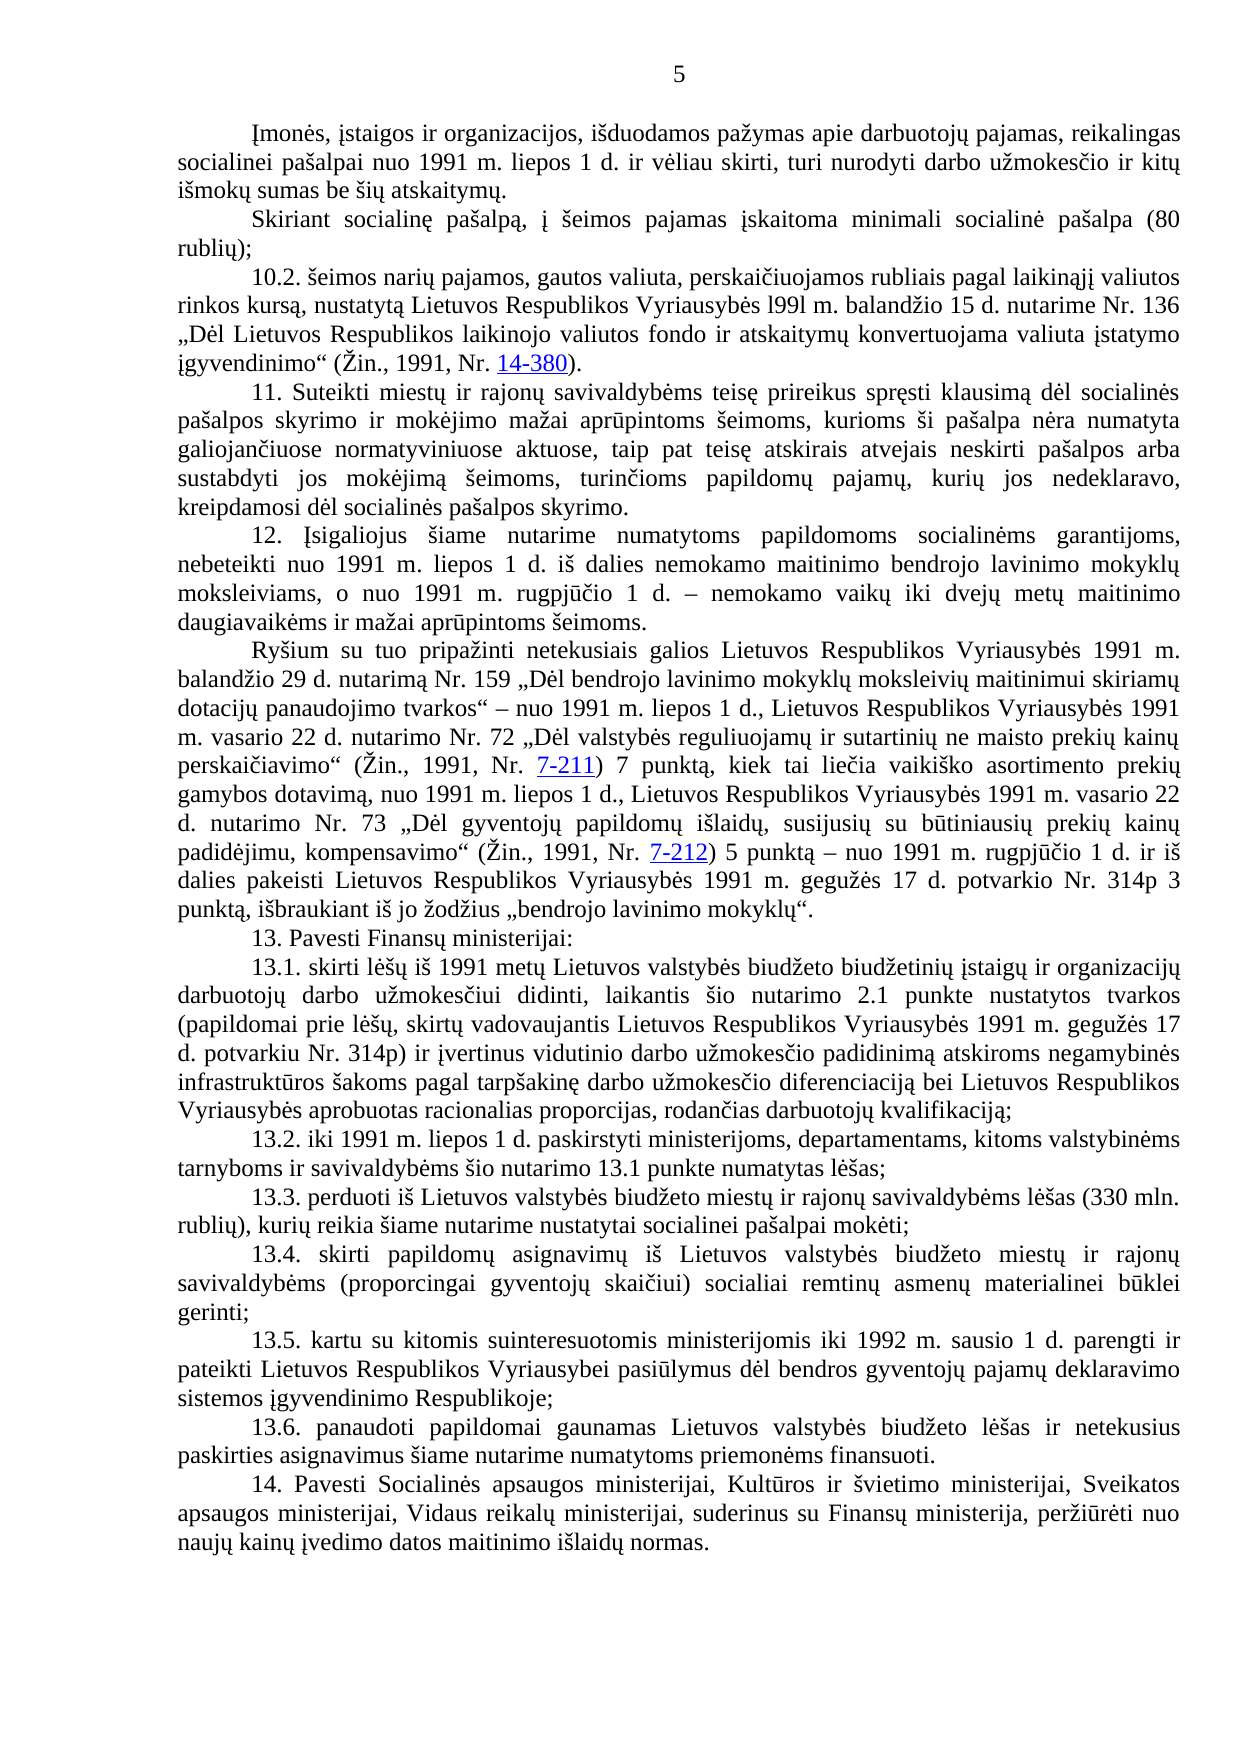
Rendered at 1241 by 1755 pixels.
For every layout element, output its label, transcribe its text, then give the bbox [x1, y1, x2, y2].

text 13.5. kartu su kitomis suinteresuotomis ministerijomis iki 1992 m. sausio 1 d. parengti ir pateikti Lietuvos Respublikos Vyriausybei pasiūlymus dėl bendros gyventojų pajamų deklaravimo sistemos įgyvendinimo Respublikoje; [177, 1326, 1181, 1412]
text 13.2. iki 1991 m. liepos 1 d. paskirstyti ministerijoms, departamentams, kitoms valstybinėms tarnyboms ir savivaldybėms šio nutarimo 13.1 punkte numatytas lėšas; [177, 1124, 1181, 1182]
text Įmonės, įstaigos ir organizacijos, išduodamos pažymas apie darbuotojų pajamas, reikalingas socialinei pašalpai nuo 1991 m. liepos 1 d. ir vėliau skirti, turi nurodyti darbo užmokesčio ir kitų išmokų sumas be šių atskaitymų. [177, 118, 1181, 204]
text 13.6. panaudoti papildomai gaunamas Lietuvos valstybės biudžeto lėšas ir netekusius paskirties asignavimus šiame nutarime numatytoms priemonėms finansuoti. [177, 1412, 1181, 1469]
text 13.1. skirti lėšų iš 1991 metų Lietuvos valstybės biudžeto biudžetinių įstaigų ir organizacijų darbuotojų darbo užmokesčiui didinti, laikantis šio nutarimo 2.1 punkte nustatytos tvarkos (papildomai prie lėšų, skirtų vadovaujantis Lietuvos Respublikos Vyriausybės 1991 m. gegužės 17 d. potvarkiu Nr. 314p) ir įvertinus vidutinio darbo užmokesčio padidinimą atskiroms negamybinės infrastruktūros šakoms pagal tarpšakinę darbo užmokesčio diferenciaciją bei Lietuvos Respublikos Vyriausybės aprobuotas racionalias proporcijas, rodančias darbuotojų kvalifikaciją; [177, 952, 1181, 1124]
text 13.3. perduoti iš Lietuvos valstybės biudžeto miestų ir rajonų savivaldybėms lėšas (330 mln. rublių), kurių reikia šiame nutarime nustatytai socialinei pašalpai mokėti; [177, 1182, 1181, 1239]
text 13.4. skirti papildomų asignavimų iš Lietuvos valstybės biudžeto miestų ir rajonų savivaldybėms (proporcingai gyventojų skaičiui) socialiai remtinų asmenų materialinei būklei gerinti; [177, 1239, 1181, 1326]
text Skiriant socialinę pašalpą, į šeimos pajamas įskaitoma minimali socialinė pašalpa (80 rublių); [177, 204, 1181, 262]
text 11. Suteikti miestų ir rajonų savivaldybėms teisę prireikus spręsti klausimą dėl socialinės pašalpos skyrimo ir mokėjimo mažai aprūpintoms šeimoms, kurioms ši pašalpa nėra numatyta galiojančiuose normatyviniuose aktuose, taip pat teisę atskirais atvejais neskirti pašalpos arba sustabdyti jos mokėjimą šeimoms, turinčioms papildomų pajamų, kurių jos nedeklaravo, kreipdamosi dėl socialinės pašalpos skyrimo. [177, 377, 1181, 521]
text Ryšium su tuo pripažinti netekusiais galios Lietuvos Respublikos Vyriausybės 1991 m. balandžio 29 d. nutarimą Nr. 159 „Dėl bendrojo lavinimo mokyklų moksleivių maitinimui skiriamų dotacijų panaudojimo tvarkos“ – nuo 1991 m. liepos 1 d., Lietuvos Respublikos Vyriausybės 1991 m. vasario 22 d. nutarimo Nr. 72 „Dėl valstybės reguliuojamų ir sutartinių ne maisto prekių kainų perskaičiavimo“ (Žin., 1991, Nr. 7-211) 7 punktą, kiek tai liečia vaikiško asortimento prekių gamybos dotavimą, nuo 1991 m. liepos 1 d., Lietuvos Respublikos Vyriausybės 1991 m. vasario 22 d. nutarimo Nr. 73 „Dėl gyventojų papildomų išlaidų, susijusių su būtiniausių prekių kainų padidėjimu, kompensavimo“ (Žin., 1991, Nr. 7-212) 5 punktą – nuo 1991 m. rugpjūčio 1 d. ir iš dalies pakeisti Lietuvos Respublikos Vyriausybės 1991 m. gegužės 17 d. potvarkio Nr. 314p 3 punktą, išbraukiant iš jo žodžius „bendrojo lavinimo mokyklų“. [177, 636, 1181, 923]
text 14. Pavesti Socialinės apsaugos ministerijai, Kultūros ir švietimo ministerijai, Sveikatos apsaugos ministerijai, Vidaus reikalų ministerijai, suderinus su Finansų ministerija, peržiūrėti nuo naujų kainų įvedimo datos maitinimo išlaidų normas. [177, 1469, 1181, 1556]
text 13. Pavesti Finansų ministerijai: [177, 923, 1181, 952]
text 10.2. šeimos narių pajamos, gautos valiuta, perskaičiuojamos rubliais pagal laikinąjį valiutos rinkos kursą, nustatytą Lietuvos Respublikos Vyriausybės l99l m. balandžio 15 d. nutarime Nr. 136 „Dėl Lietuvos Respublikos laikinojo valiutos fondo ir atskaitymų konvertuojama valiuta įstatymo įgyvendinimo“ (Žin., 1991, Nr. 14-380). [177, 262, 1181, 377]
text 12. Įsigaliojus šiame nutarime numatytoms papildomoms socialinėms garantijoms, nebeteikti nuo 1991 m. liepos 1 d. iš dalies nemokamo maitinimo bendrojo lavinimo mokyklų moksleiviams, o nuo 1991 m. rugpjūčio 1 d. – nemokamo vaikų iki dvejų metų maitinimo daugiavaikėms ir mažai aprūpintoms šeimoms. [177, 521, 1181, 636]
